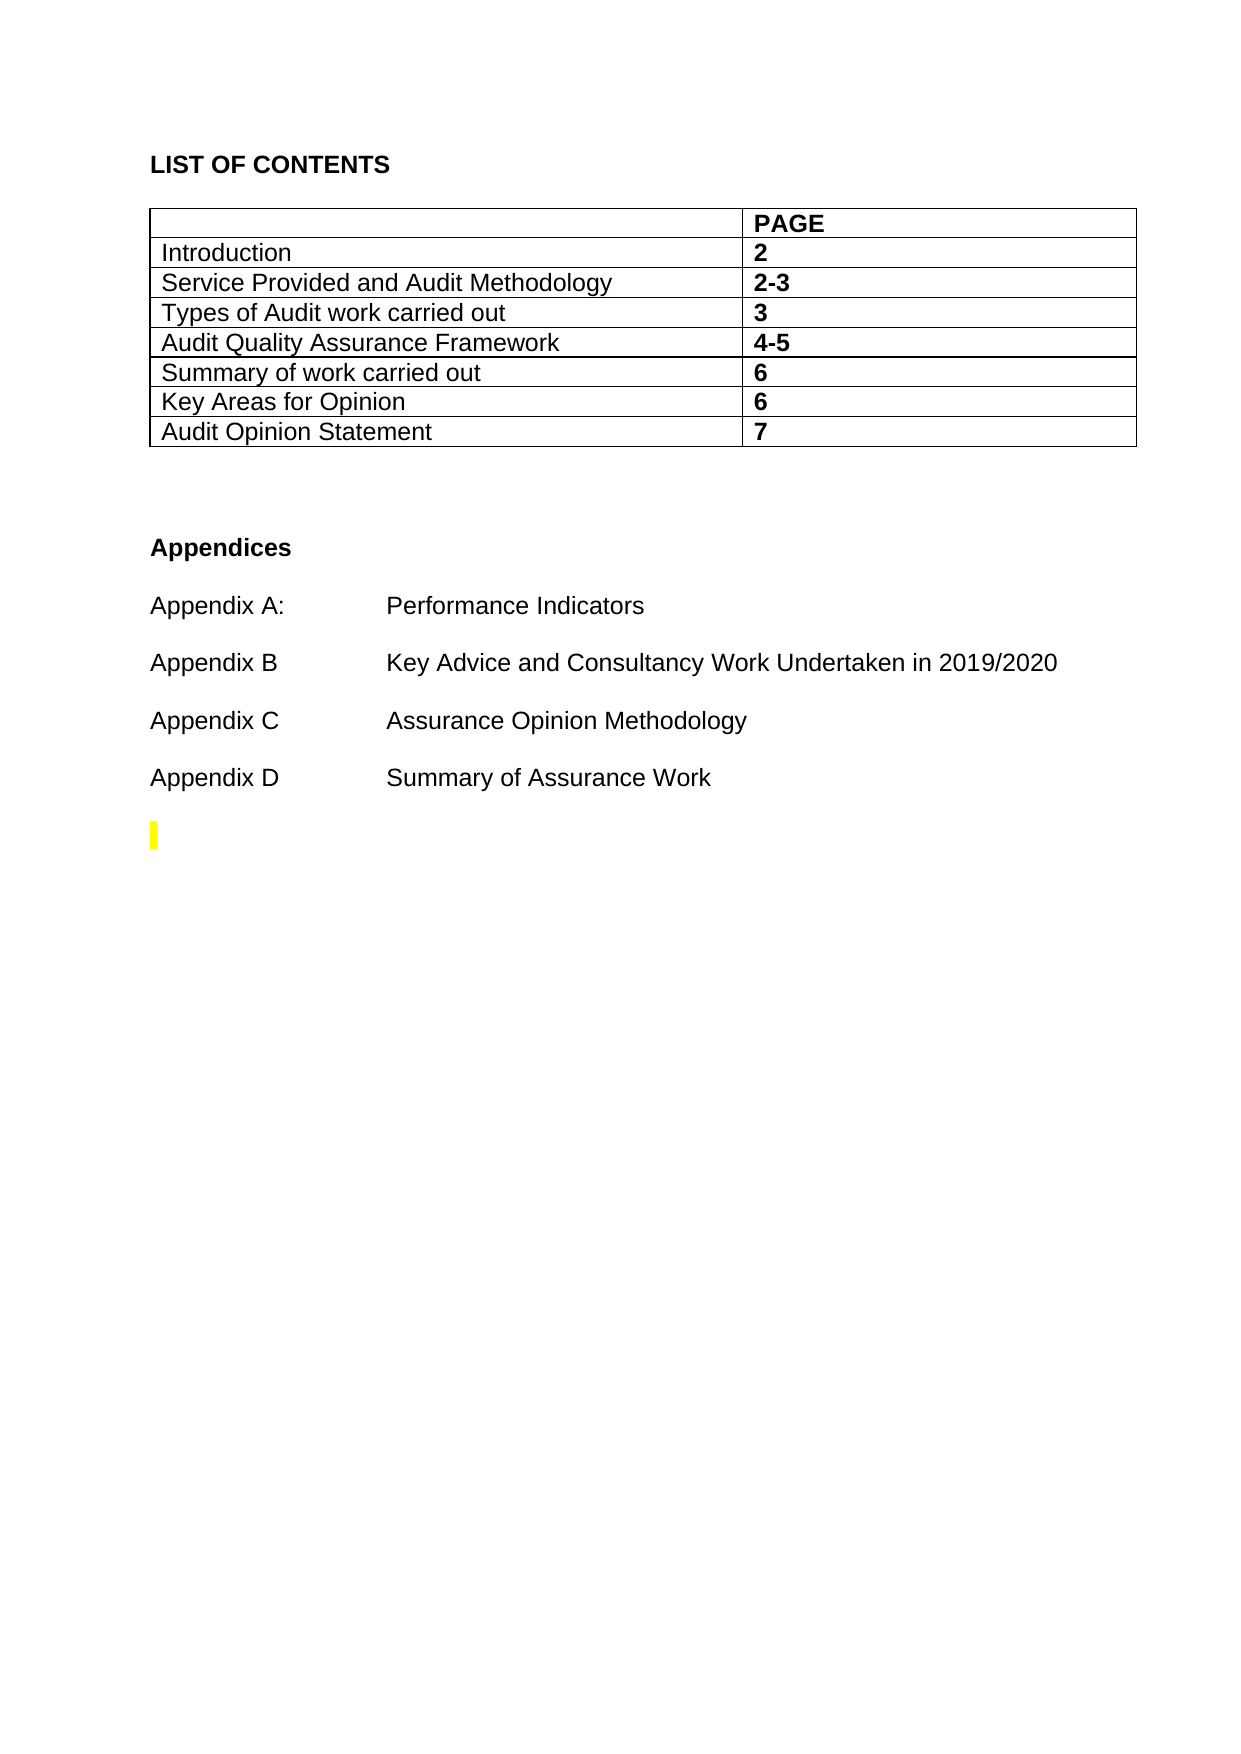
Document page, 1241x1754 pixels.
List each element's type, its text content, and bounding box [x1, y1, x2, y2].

table_cell 6 [743, 387, 1136, 416]
text Appendix C Assurance Opinion Methodology [150, 706, 1144, 734]
table_cell Key Areas for Opinion [151, 387, 742, 416]
table_cell 2-3 [743, 268, 1136, 297]
table_cell Types of Audit work carried out [151, 298, 742, 327]
table_cell Summary of work carried out [151, 358, 742, 386]
text Appendix D Summary of Assurance Work [150, 763, 1144, 792]
text Appendix B Key Advice and Consultancy Work Undertaken in 2019/2020 [150, 648, 1144, 677]
table_cell 7 [743, 417, 1136, 446]
table_cell 3 [743, 298, 1136, 327]
table_cell 4-5 [743, 328, 1136, 356]
table_cell Audit Opinion Statement [151, 417, 742, 446]
text Appendices [150, 533, 1144, 562]
table_cell 2 [743, 238, 1136, 267]
table_header PAGE [743, 209, 1136, 237]
table_header [151, 209, 742, 237]
table_cell Service Provided and Audit Methodology [151, 268, 742, 297]
table_cell Introduction [151, 238, 742, 267]
text LIST OF CONTENTS [150, 150, 1144, 179]
table_cell Audit Quality Assurance Framework [151, 328, 742, 356]
text Appendix A: Performance Indicators [150, 591, 1144, 619]
table_cell 6 [743, 358, 1136, 386]
